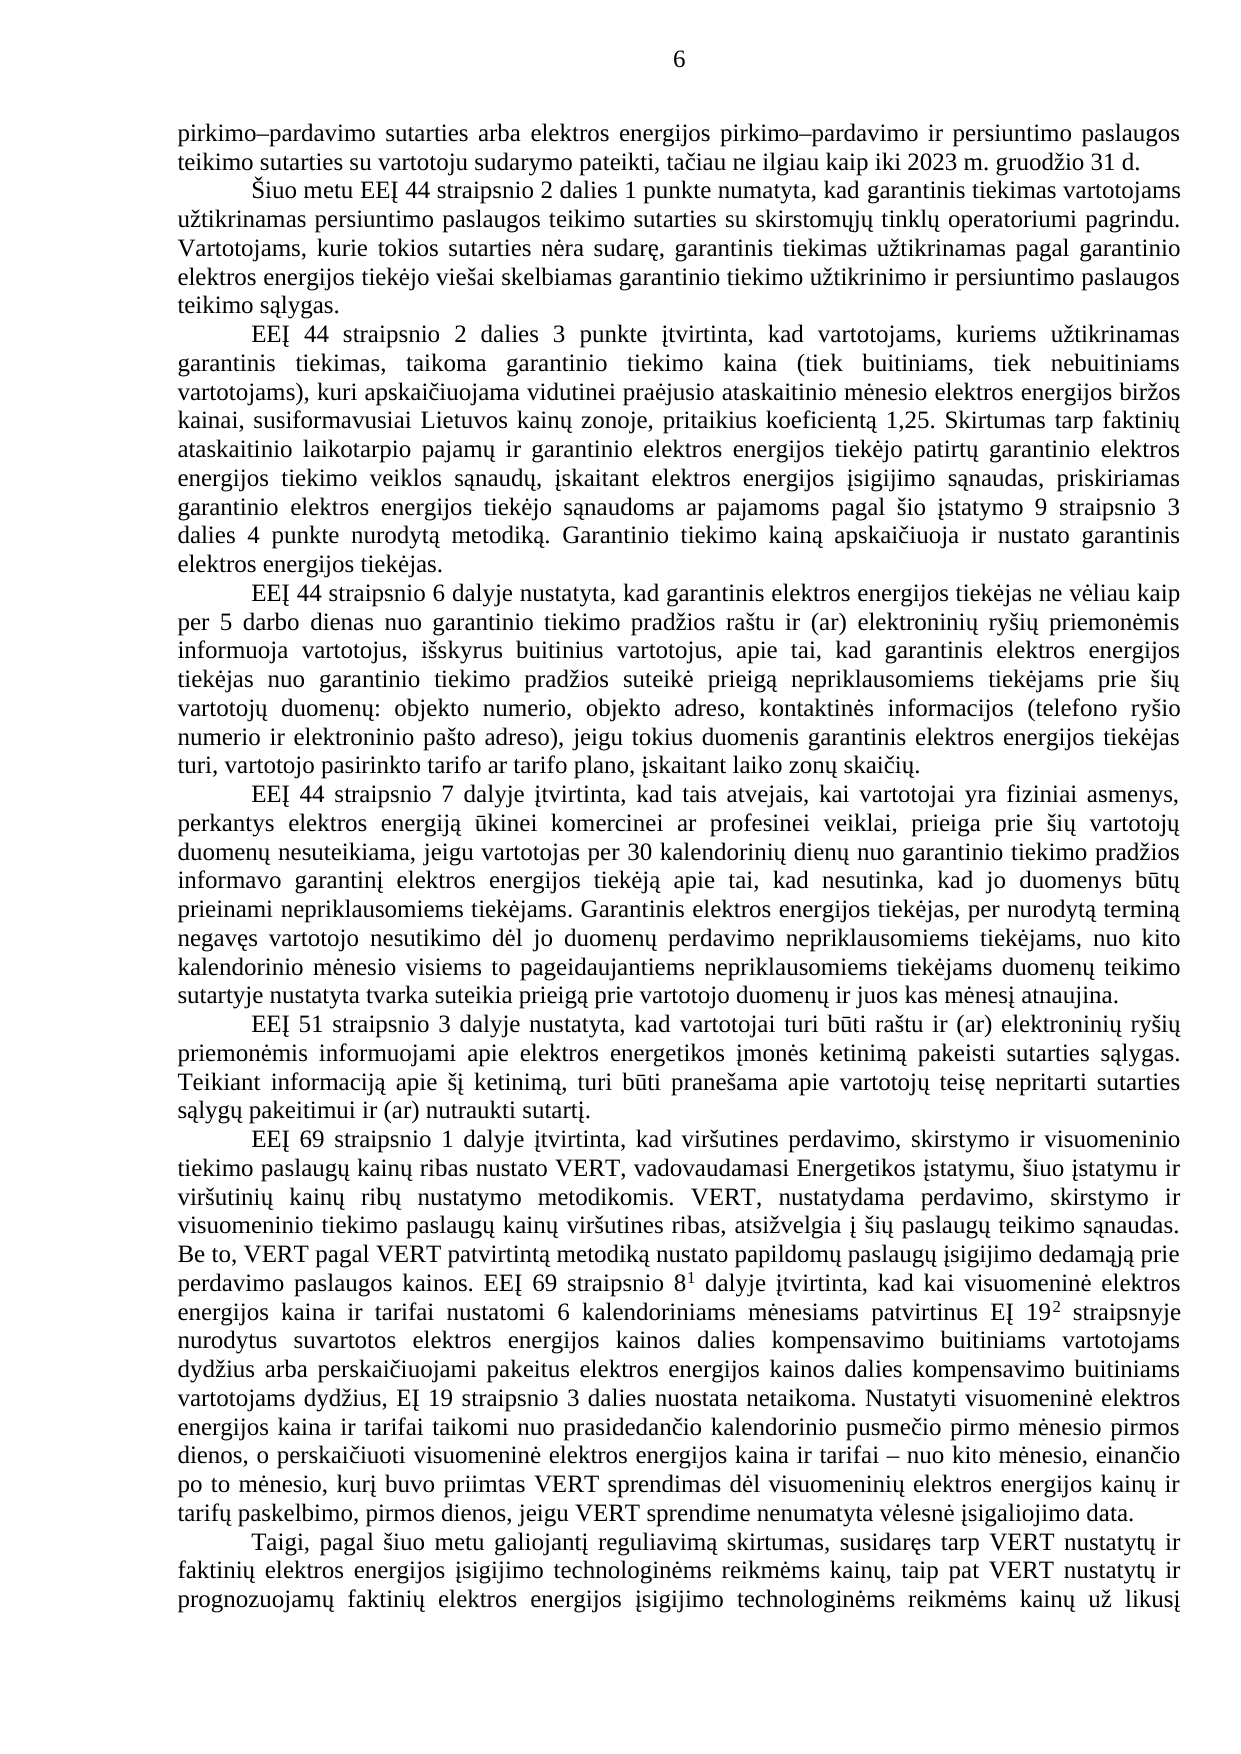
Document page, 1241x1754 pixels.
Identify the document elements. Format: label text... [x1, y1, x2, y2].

text EEĮ 44 straipsnio 7 dalyje įtvirtinta, kad tais atvejais, kai vartotojai yra fiziniai asmenys, perkantys elektros energiją ūkinei komercinei ar profesinei veiklai, prieiga prie šių vartotojų duomenų nesuteikiama, jeigu vartotojas per 30 kalendorinių dienų nuo garantinio tiekimo pradžios informavo garantinį elektros energijos tiekėją apie tai, kad nesutinka, kad jo duomenys būtų prieinami nepriklausomiems tiekėjams. Garantinis elektros energijos tiekėjas, per nurodytą terminą negavęs vartotojo nesutikimo dėl jo duomenų perdavimo nepriklausomiems tiekėjams, nuo kito kalendorinio mėnesio visiems to pageidaujantiems nepriklausomiems tiekėjams duomenų teikimo sutartyje nustatyta tvarka suteikia prieigą prie vartotojo duomenų ir juos kas mėnesį atnaujina. [177, 779, 1181, 1009]
text EEĮ 69 straipsnio 1 dalyje įtvirtinta, kad viršutines perdavimo, skirstymo ir visuomeninio tiekimo paslaugų kainų ribas nustato VERT, vadovaudamasi Energetikos įstatymu, šiuo įstatymu ir viršutinių kainų ribų nustatymo metodikomis. VERT, nustatydama perdavimo, skirstymo ir visuomeninio tiekimo paslaugų kainų viršutines ribas, atsižvelgia į šių paslaugų teikimo sąnaudas. Be to, VERT pagal VERT patvirtintą metodiką nustato papildomų paslaugų įsigijimo dedamąją prie perdavimo paslaugos kainos. EEĮ 69 straipsnio 81 dalyje įtvirtinta, kad kai visuomeninė elektros energijos kaina ir tarifai nustatomi 6 kalendoriniams mėnesiams patvirtinus EĮ 192 straipsnyje nurodytus suvartotos elektros energijos kainos dalies kompensavimo buitiniams vartotojams dydžius arba perskaičiuojami pakeitus elektros energijos kainos dalies kompensavimo buitiniams vartotojams dydžius, EĮ 19 straipsnio 3 dalies nuostata netaikoma. Nustatyti visuomeninė elektros energijos kaina ir tarifai taikomi nuo prasidedančio kalendorinio pusmečio pirmo mėnesio pirmos dienos, o perskaičiuoti visuomeninė elektros energijos kaina ir tarifai – nuo kito mėnesio, einančio po to mėnesio, kurį buvo priimtas VERT sprendimas dėl visuomeninių elektros energijos kainų ir tarifų paskelbimo, pirmos dienos, jeigu VERT sprendime nenumatyta vėlesnė įsigaliojimo data. [177, 1124, 1181, 1527]
text EEĮ 44 straipsnio 2 dalies 3 punkte įtvirtinta, kad vartotojams, kuriems užtikrinamas garantinis tiekimas, taikoma garantinio tiekimo kaina (tiek buitiniams, tiek nebuitiniams vartotojams), kuri apskaičiuojama vidutinei praėjusio ataskaitinio mėnesio elektros energijos biržos kainai, susiformavusiai Lietuvos kainų zonoje, pritaikius koeficientą 1,25. Skirtumas tarp faktinių ataskaitinio laikotarpio pajamų ir garantinio elektros energijos tiekėjo patirtų garantinio elektros energijos tiekimo veiklos sąnaudų, įskaitant elektros energijos įsigijimo sąnaudas, priskiriamas garantinio elektros energijos tiekėjo sąnaudoms ar pajamoms pagal šio įstatymo 9 straipsnio 3 dalies 4 punkte nurodytą metodiką. Garantinio tiekimo kainą apskaičiuoja ir nustato garantinis elektros energijos tiekėjas. [177, 319, 1181, 578]
text EEĮ 44 straipsnio 6 dalyje nustatyta, kad garantinis elektros energijos tiekėjas ne vėliau kaip per 5 darbo dienas nuo garantinio tiekimo pradžios raštu ir (ar) elektroninių ryšių priemonėmis informuoja vartotojus, išskyrus buitinius vartotojus, apie tai, kad garantinis elektros energijos tiekėjas nuo garantinio tiekimo pradžios suteikė prieigą nepriklausomiems tiekėjams prie šių vartotojų duomenų: objekto numerio, objekto adreso, kontaktinės informacijos (telefono ryšio numerio ir elektroninio pašto adreso), jeigu tokius duomenis garantinis elektros energijos tiekėjas turi, vartotojo pasirinkto tarifo ar tarifo plano, įskaitant laiko zonų skaičių. [177, 578, 1181, 779]
text pirkimo–pardavimo sutarties arba elektros energijos pirkimo–pardavimo ir persiuntimo paslaugos teikimo sutarties su vartotoju sudarymo pateikti, tačiau ne ilgiau kaip iki 2023 m. gruodžio 31 d. [177, 118, 1181, 176]
text EEĮ 51 straipsnio 3 dalyje nustatyta, kad vartotojai turi būti raštu ir (ar) elektroninių ryšių priemonėmis informuojami apie elektros energetikos įmonės ketinimą pakeisti sutarties sąlygas. Teikiant informaciją apie šį ketinimą, turi būti pranešama apie vartotojų teisę nepritarti sutarties sąlygų pakeitimui ir (ar) nutraukti sutartį. [177, 1009, 1181, 1124]
text Šiuo metu EEĮ 44 straipsnio 2 dalies 1 punkte numatyta, kad garantinis tiekimas vartotojams užtikrinamas persiuntimo paslaugos teikimo sutarties su skirstomųjų tinklų operatoriumi pagrindu. Vartotojams, kurie tokios sutarties nėra sudarę, garantinis tiekimas užtikrinamas pagal garantinio elektros energijos tiekėjo viešai skelbiamas garantinio tiekimo užtikrinimo ir persiuntimo paslaugos teikimo sąlygas. [177, 176, 1181, 319]
text Taigi, pagal šiuo metu galiojantį reguliavimą skirtumas, susidaręs tarp VERT nustatytų ir faktinių elektros energijos įsigijimo technologinėms reikmėms kainų, taip pat VERT nustatytų ir prognozuojamų faktinių elektros energijos įsigijimo technologinėms reikmėms kainų už likusį [177, 1527, 1181, 1613]
